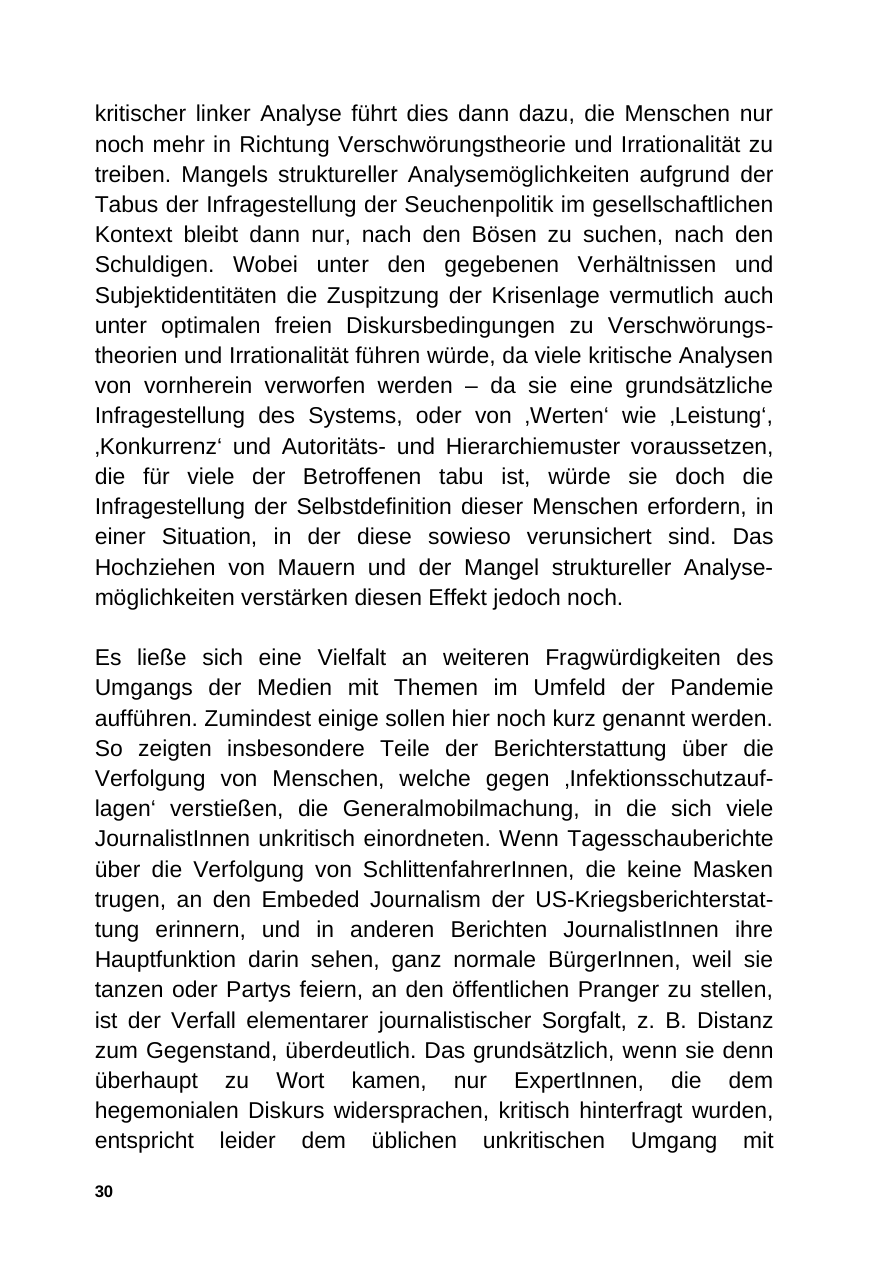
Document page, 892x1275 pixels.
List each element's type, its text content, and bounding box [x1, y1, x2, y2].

text kritischer linker Analyse führt dies dann dazu, die Menschen nur noch mehr in Richtung Verschwörungstheorie und Irrationalität zu treiben. Mangels struktureller Analysemöglichkeiten aufgrund der Tabus der Infragestellung der Seuchenpolitik im gesellschaftlichen Kontext bleibt dann nur, nach den Bösen zu suchen, nach den Schuldigen. Wobei unter den gegebenen Verhältnissen und Subjektidentitäten die Zuspitzung der Krisenlage vermutlich auch unter optimalen freien Diskursbedingungen zu Verschwörungs-theorien und Irrationalität führen würde, da viele kritische Analysen von vornherein verworfen werden – da sie eine grundsätzliche Infragestellung des Systems, oder von ‚Werten‘ wie ‚Leistung‘, ‚Konkurrenz‘ und Autoritäts- und Hierarchiemuster voraussetzen, die für viele der Betroffenen tabu ist, würde sie doch die Infragestellung der Selbstdefinition dieser Menschen erfordern, in einer Situation, in der diese sowieso verunsichert sind. Das Hochziehen von Mauern und der Mangel struktureller Analyse-möglichkeiten verstärken diesen Effekt jedoch noch. [94, 100, 774, 610]
text Es ließe sich eine Vielfalt an weiteren Fragwürdigkeiten des Umgangs der Medien mit Themen im Umfeld der Pandemie aufführen. Zumindest einige sollen hier noch kurz genannt werden. So zeigten insbesondere Teile der Berichterstattung über die Verfolgung von Menschen, welche gegen ‚Infektionsschutzauf-lagen‘ verstießen, die Generalmobilmachung, in die sich viele JournalistInnen unkritisch einordneten. Wenn Tagesschauberichte über die Verfolgung von SchlittenfahrerInnen, die keine Masken trugen, an den Embeded Journalism der US-Kriegsberichterstat-tung erinnern, und in anderen Berichten JournalistInnen ihre Hauptfunktion darin sehen, ganz normale BürgerInnen, weil sie tanzen oder Partys feiern, an den öffentlichen Pranger zu stellen, ist der Verfall elementarer journalistischer Sorgfalt, z. B. Distanz zum Gegenstand, überdeutlich. Das grundsätzlich, wenn sie denn überhaupt zu Wort kamen, nur ExpertInnen, die dem hegemonialen Diskurs widersprachen, kritisch hinterfragt wurden, entspricht leider dem üblichen unkritischen Umgang mit [94, 644, 774, 1154]
